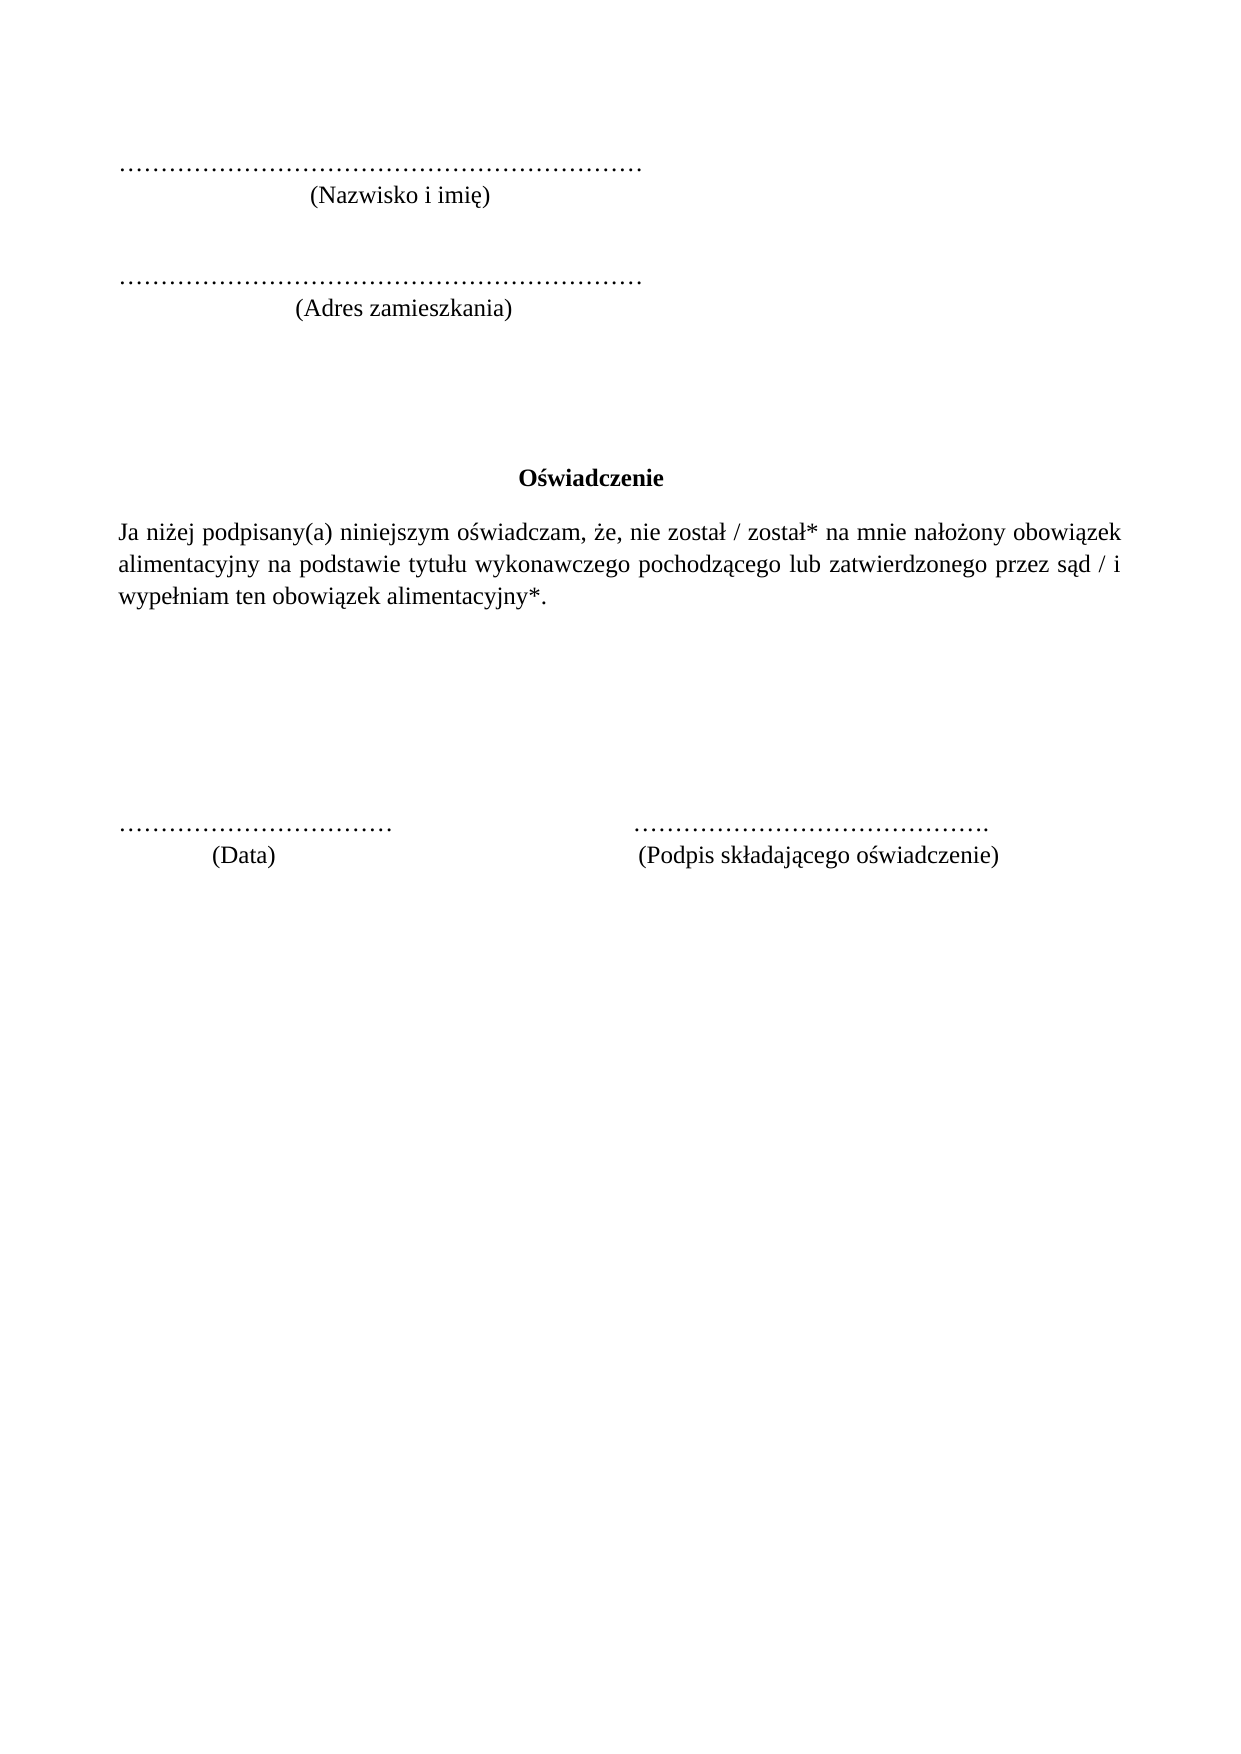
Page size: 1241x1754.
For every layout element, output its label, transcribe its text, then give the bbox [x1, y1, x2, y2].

text (Nazwisko i imię) [310, 181, 1122, 209]
text (Adres zamieszkania) [295, 293, 1122, 322]
text …………………………… ……………………………………. [118, 809, 1122, 837]
text Ja niżej podpisany(a) niniejszym oświadczam, że, nie został / został* na mnie nałożony obowiązek alimentacyjny na podstawie tytułu wykonawczego pochodzącego lub zatwierdzonego przez sąd / i wypełniam ten obowiązek alimentacyjny*. [118, 517, 1122, 610]
text ……………………………………………………… [118, 261, 1122, 290]
text ……………………………………………………… [118, 149, 1122, 177]
text Oświadczenie [518, 463, 1122, 491]
text (Data) (Podpis składającego oświadczenie) [118, 841, 1122, 869]
